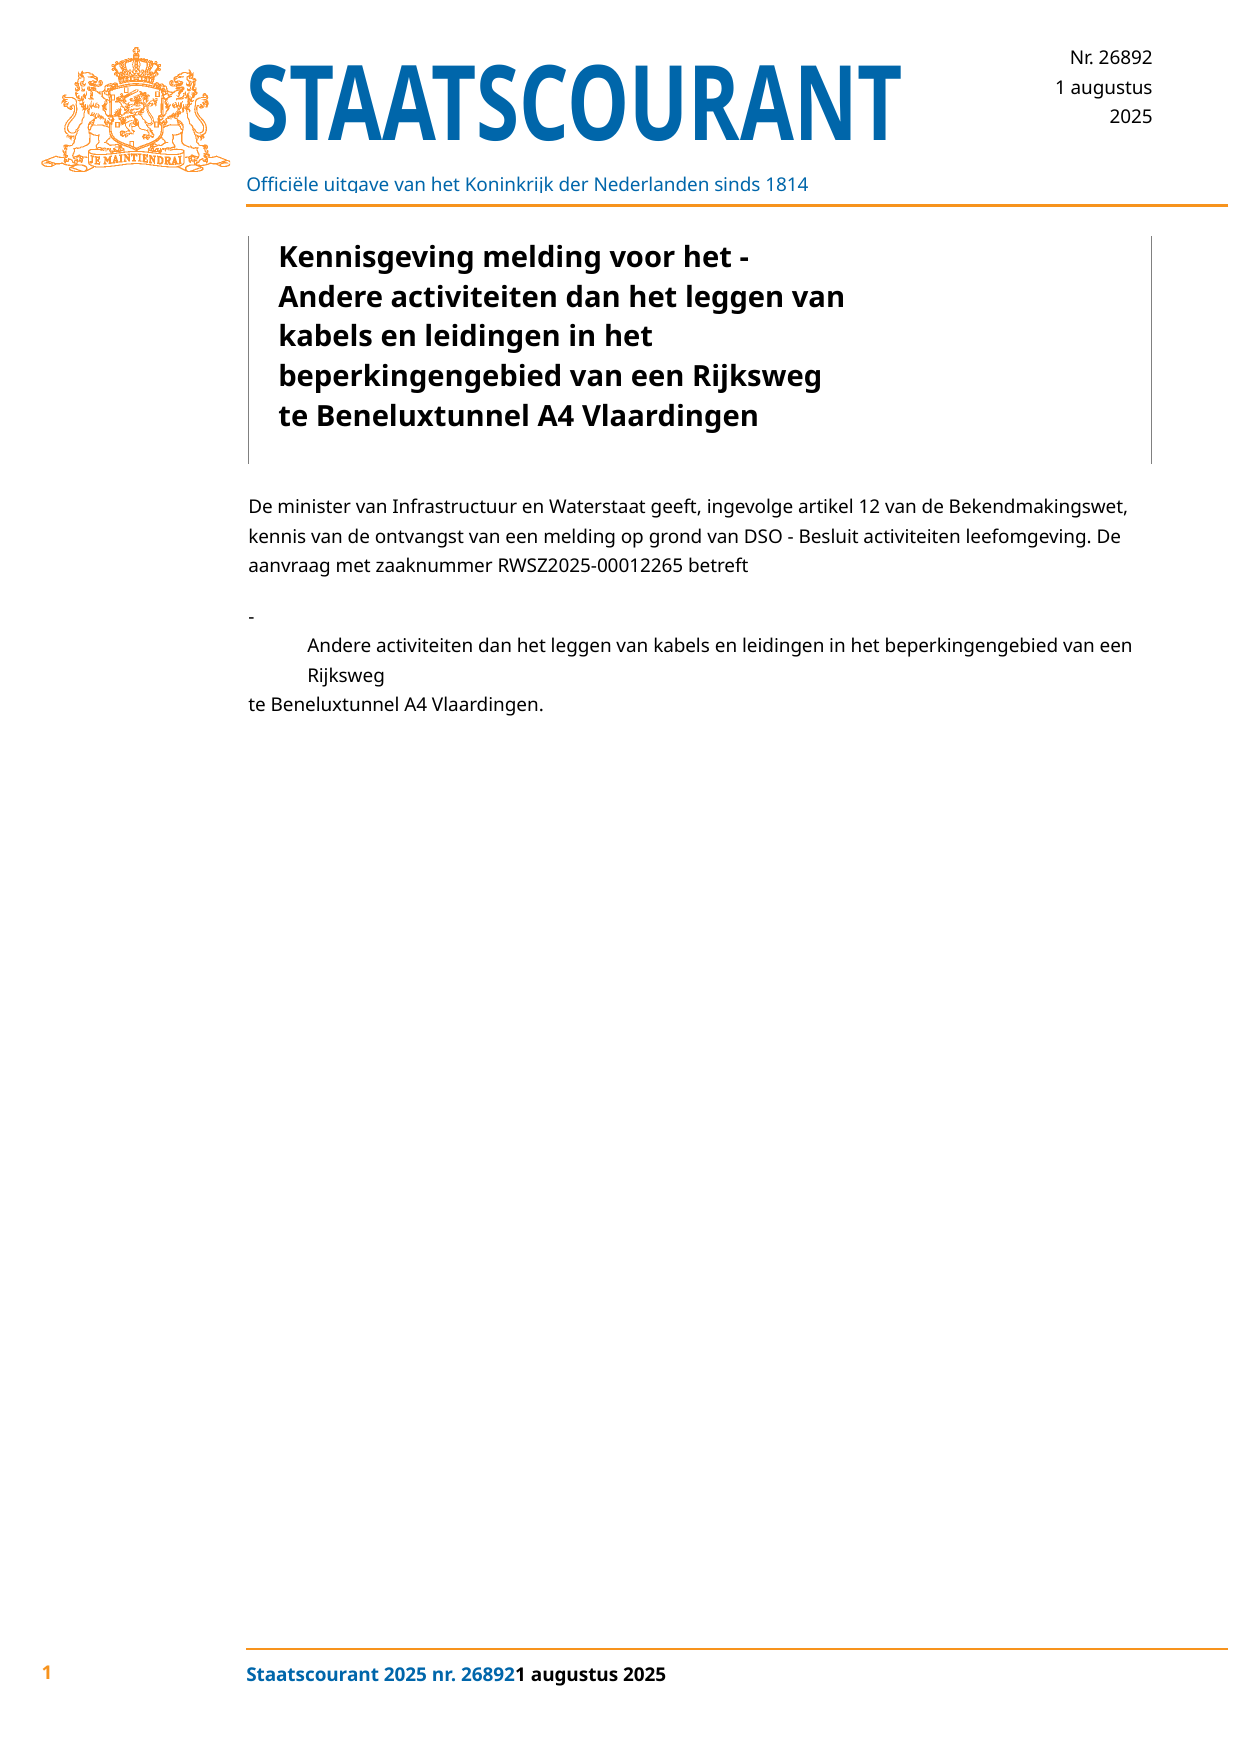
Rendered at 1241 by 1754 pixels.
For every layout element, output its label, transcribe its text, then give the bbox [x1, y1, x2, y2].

table_header [850, 236, 912, 413]
list Andere activiteiten dan het leggen van kabels en leidingen in het beperkingengebied van een Rijksweg [248, 632, 1152, 688]
table_header Kennisgeving melding voor het -Andere activiteiten dan het leggen van kabels en leidingen in het beperkingengebied van een Rijksweg te Beneluxtunnel A4 Vlaardingen [249, 236, 850, 464]
text te Beneluxtunnel A4 Vlaardingen. [248, 692, 1152, 717]
table_header [1090, 236, 1151, 413]
picture [912, 236, 1090, 414]
text De minister van Infrastructuur en Waterstaat geeft, ingevolge artikel 12 van de Bekendmakingswet, kennis van de ontvangst van een melding op grond van DSO - Besluit activiteiten leefomgeving. De aanvraag met zaaknummer RWSZ2025-00012265 betreft [248, 493, 1152, 578]
picture [41, 47, 231, 172]
table_header [850, 414, 1151, 464]
